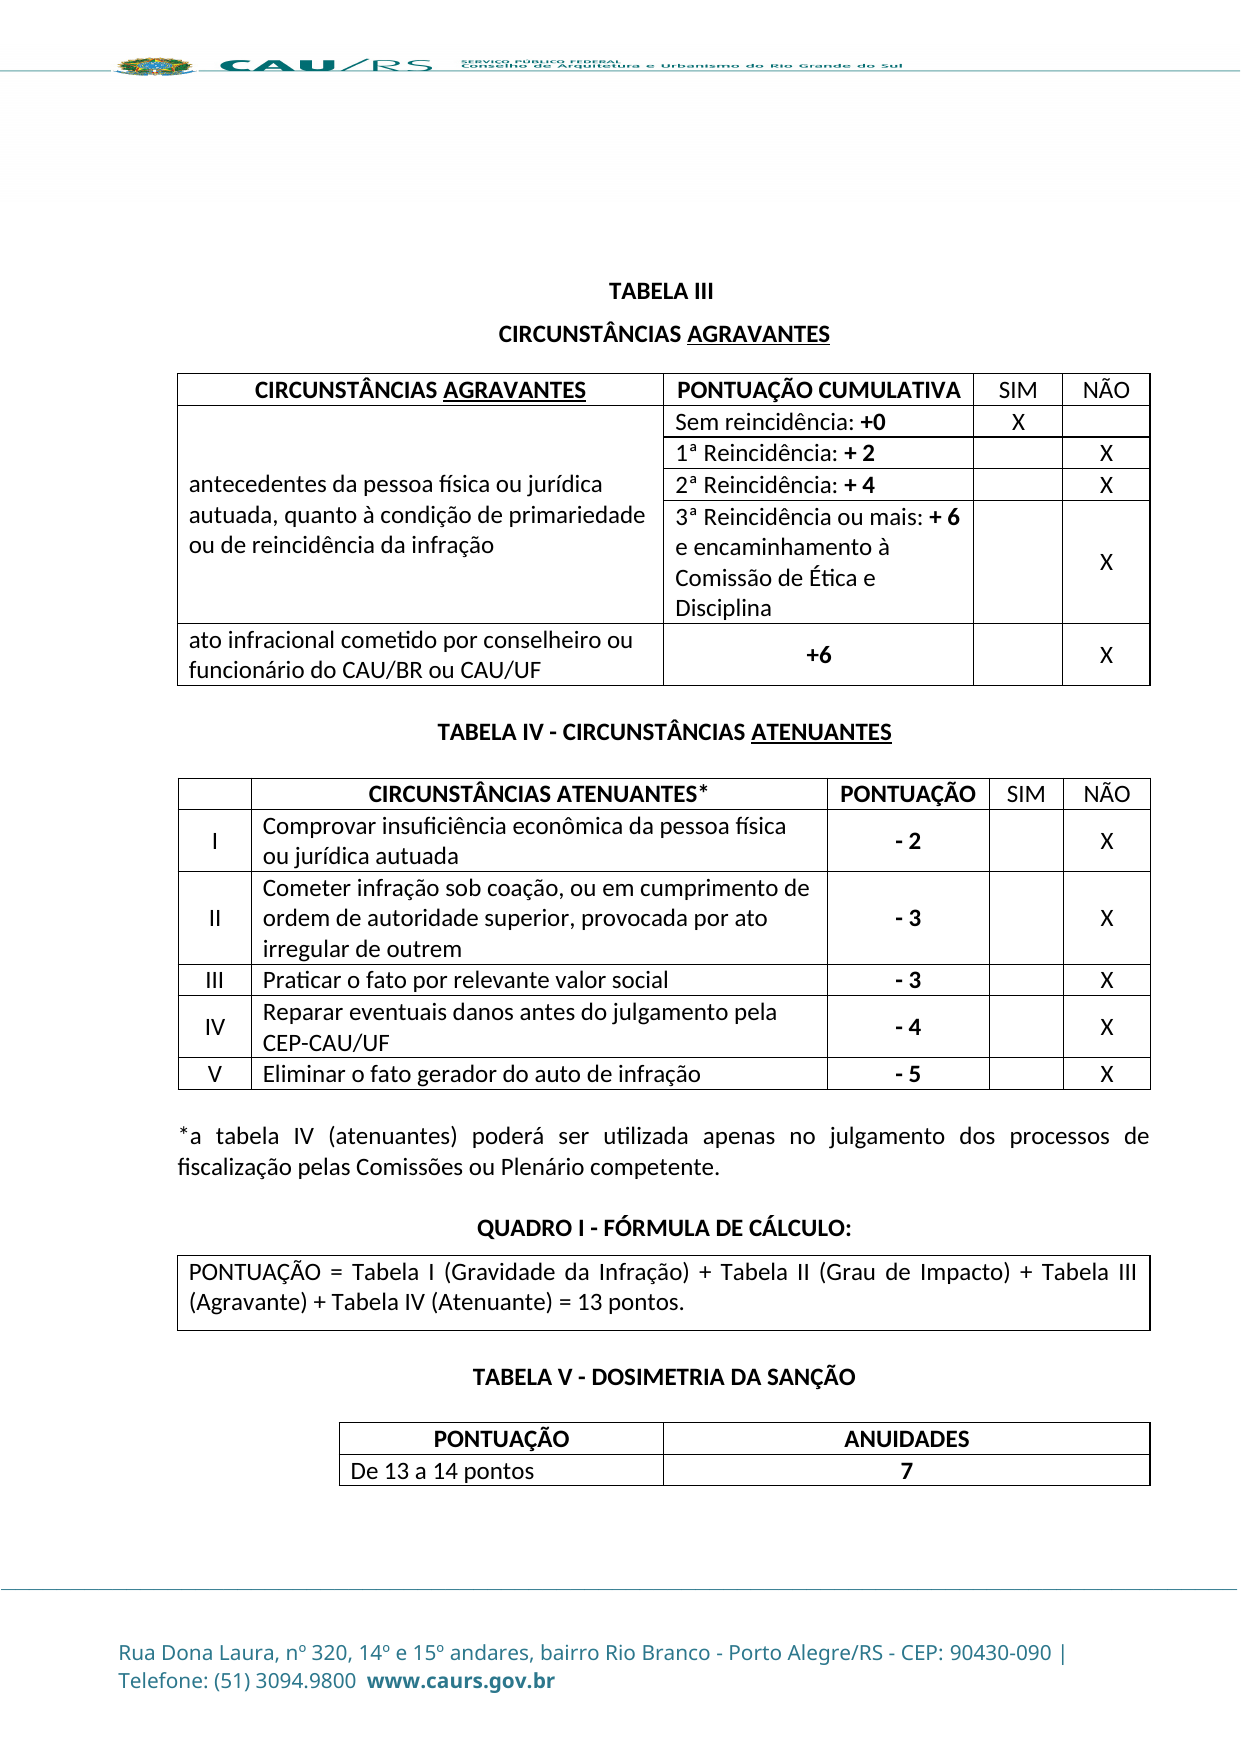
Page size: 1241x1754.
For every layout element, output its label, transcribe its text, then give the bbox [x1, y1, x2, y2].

table_cell antecedentes da pessoa física ou jurídica autuada, quanto à condição de primariedade ou de reincidência da infração [178, 406, 663, 623]
table_cell - 5 [828, 1058, 989, 1089]
table_cell Sem reincidência: +0 [664, 406, 973, 436]
table_cell [974, 624, 1062, 685]
table_header NÃO [1063, 374, 1149, 405]
table_cell I [179, 810, 251, 871]
table_cell 1ª Reincidência: + 2 [664, 438, 973, 468]
table_cell Eliminar o fato gerador do auto de infração [252, 1058, 827, 1089]
table_cell De 13 a 14 pontos [340, 1455, 663, 1485]
table_header PONTUAÇÃO [340, 1423, 663, 1454]
table_cell X [1063, 501, 1149, 623]
table_cell ato infracional cometido por conselheiro ou funcionário do CAU/BR ou CAU/UF [178, 624, 663, 685]
table_cell [974, 501, 1062, 623]
table_cell [974, 438, 1062, 468]
table_header CIRCUNSTÂNCIAS ATENUANTES* [252, 779, 827, 809]
table_header NÃO [1064, 779, 1150, 809]
table_cell IV [179, 996, 251, 1057]
text *a tabela IV (atenuantes) poderá ser utilizada apenas no julgamento dos processos de fiscalização pelas Comissões ou Plenário competente. [177, 1120, 1152, 1181]
table_cell Reparar eventuais danos antes do julgamento pela CEP-CAU/UF [252, 996, 827, 1057]
table_cell III [179, 965, 251, 995]
table_cell V [179, 1058, 251, 1089]
table_cell [990, 810, 1063, 871]
table_cell X [1064, 872, 1150, 964]
table_header CIRCUNSTÂNCIAS AGRAVANTES [178, 374, 663, 405]
text QUADRO I - FÓRMULA DE CÁLCULO: [177, 1212, 1152, 1242]
table_cell X [1063, 438, 1149, 468]
text TABELA V - DOSIMETRIA DA SANÇÃO [177, 1361, 1152, 1392]
table_header PONTUAÇÃO [828, 779, 989, 809]
table_cell X [1063, 469, 1149, 499]
table_header SIM [974, 374, 1062, 405]
table_header PONTUAÇÃO CUMULATIVA [664, 374, 973, 405]
table_cell X [1064, 1058, 1150, 1089]
table_cell Comprovar insuficiência econômica da pessoa física ou jurídica autuada [252, 810, 827, 871]
table_cell [990, 996, 1063, 1057]
table_header ANUIDADES [664, 1423, 1149, 1454]
table_cell X [1064, 810, 1150, 871]
table_cell 3ª Reincidência ou mais: + 6 e encaminhamento à Comissão de Ética e Disciplina [664, 501, 973, 623]
text CIRCUNSTÂNCIAS AGRAVANTES [177, 318, 1152, 348]
table_cell X [1064, 996, 1150, 1057]
table_cell [974, 469, 1062, 499]
text TABELA IV - CIRCUNSTÂNCIAS ATENUANTES [177, 716, 1152, 747]
table_cell - 3 [828, 872, 989, 964]
table_cell II [179, 872, 251, 964]
table_cell [990, 872, 1063, 964]
table_cell [1063, 406, 1149, 436]
table_cell - 2 [828, 810, 989, 871]
text TABELA III [177, 275, 1152, 305]
table_cell X [974, 406, 1062, 436]
table_cell +6 [664, 624, 973, 685]
table_header [179, 779, 251, 809]
table_cell [990, 965, 1063, 995]
table_cell - 3 [828, 965, 989, 995]
table_cell [990, 1058, 1063, 1089]
table_cell 7 [664, 1455, 1149, 1485]
table_header SIM [990, 779, 1063, 809]
table_cell - 4 [828, 996, 989, 1057]
table_cell 2ª Reincidência: + 4 [664, 469, 973, 499]
table_cell Praticar o fato por relevante valor social [252, 965, 827, 995]
table_cell X [1063, 624, 1149, 685]
table_cell Cometer infração sob coação, ou em cumprimento de ordem de autoridade superior, provocada por ato irregular de outrem [252, 872, 827, 964]
table_cell X [1064, 965, 1150, 995]
table_header PONTUAÇÃO = Tabela I (Gravidade da Infração) + Tabela II (Grau de Impacto) + Tabela III (Agravante) + Tabela IV (Atenuante) = 13 pontos. [178, 1256, 1149, 1329]
